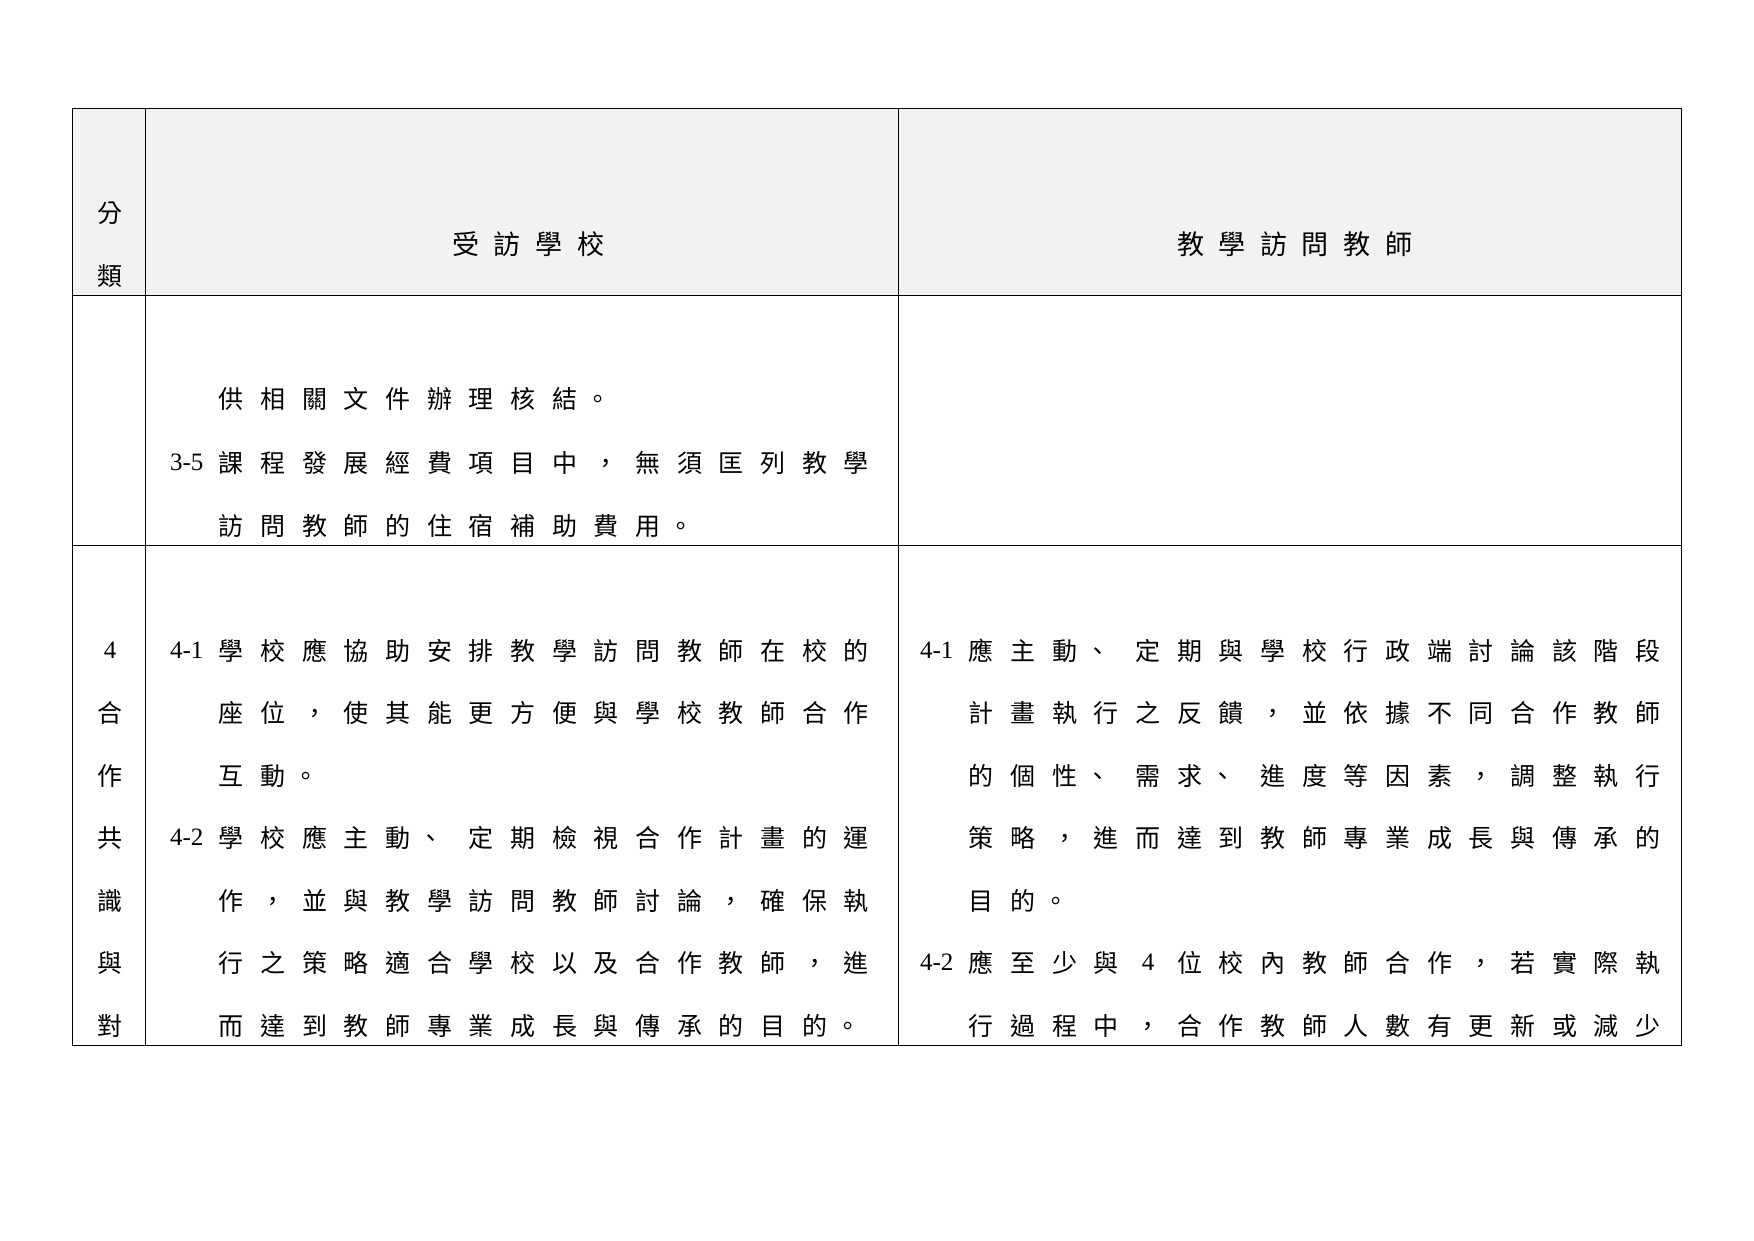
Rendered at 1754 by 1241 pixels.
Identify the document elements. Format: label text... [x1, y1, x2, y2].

table_cell 4-1 應主動、定期與學校行政端討論該階段計畫執行之反饋，並依據不同合作教師的個性、需求、進度等因素，調整執行策略，進而達到教師專業成長與傳承的目的。 4-2 應至少與4位校內教師合作，若實際執行過程中，合作教師人數有更新或減少 [899, 546, 1681, 1045]
table_cell 供相關文件辦理核結。 3-5 課程發展經費項目中，無須匡列教學訪問教師的住宿補助費用。 [146, 296, 898, 545]
table_cell 4 合 作 共 識 與 對 [73, 546, 145, 1045]
table_cell [73, 296, 145, 545]
table_cell 4-1 學校應協助安排教學訪問教師在校的座位，使其能更方便與學校教師合作互動。 4-2 學校應主動、定期檢視合作計畫的運作，並與教學訪問教師討論，確保執行之策略適合學校以及合作教師，進而達到教師專業成長與傳承的目的。 [146, 546, 898, 1045]
table_header 受訪學校 [146, 109, 898, 295]
table_cell [899, 296, 1681, 545]
table_header 分類 [73, 109, 145, 295]
table_header 教學訪問教師 [899, 109, 1681, 295]
